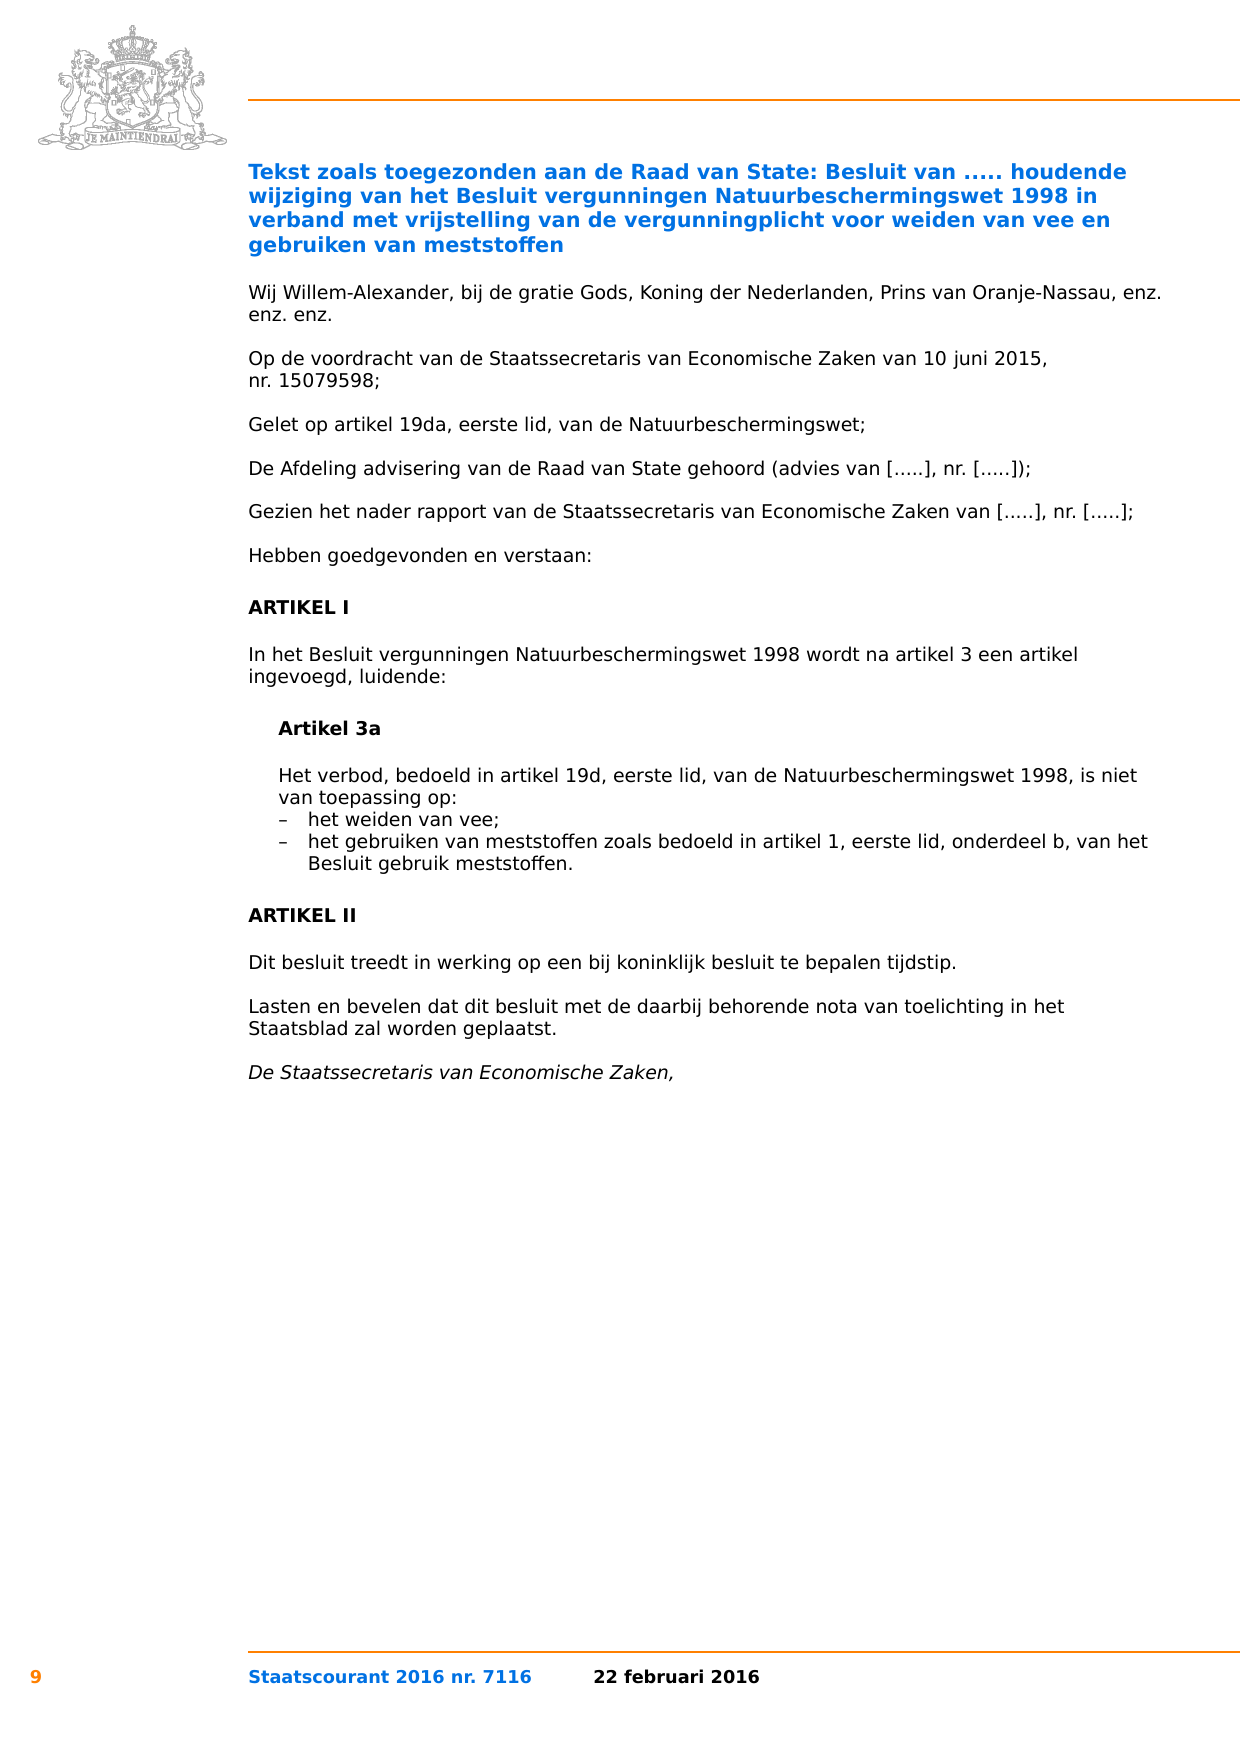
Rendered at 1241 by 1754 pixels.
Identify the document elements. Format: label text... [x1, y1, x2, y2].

text – het gebruiken van meststoffen zoals bedoeld in artikel 1, eerste lid, onderdeel b, van het Besluit gebruik meststoffen. [278, 831, 1163, 875]
subtitle Tekst zoals toegezonden aan de Raad van State: Besluit van ..... houdende wijziging van het Besluit vergunningen Natuurbeschermingswet 1998 in verband met vrijstelling van de vergunningplicht voor weiden van vee en gebruiken van meststoffen [248, 160, 1163, 257]
text Dit besluit treedt in werking op een bij koninklijk besluit te bepalen tijdstip. [248, 952, 1163, 974]
subtitle ARTIKEL II [248, 905, 1163, 927]
text In het Besluit vergunningen Natuurbeschermingswet 1998 wordt na artikel 3 een artikel ingevoegd, luidende: [248, 644, 1163, 688]
text Op de voordracht van de Staatssecretaris van Economische Zaken van 10 juni 2015, nr. 15079598; [248, 348, 1163, 392]
text Gelet op artikel 19da, eerste lid, van de Natuurbeschermingswet; [248, 414, 1163, 436]
text Gezien het nader rapport van de Staatssecretaris van Economische Zaken van [.....], nr. [.....]; [248, 501, 1163, 523]
text De Afdeling advisering van de Raad van State gehoord (advies van [.....], nr. [.....]); [248, 457, 1163, 479]
subtitle Artikel 3a [278, 718, 1163, 740]
text Het verbod, bedoeld in artikel 19d, eerste lid, van de Natuurbeschermingswet 1998, is niet van toepassing op: [278, 765, 1163, 809]
text – het weiden van vee; [278, 809, 1163, 831]
text De Staatssecretaris van Economische Zaken, [248, 1062, 1163, 1084]
text Hebben goedgevonden en verstaan: [248, 545, 1163, 567]
subtitle ARTIKEL I [248, 597, 1163, 619]
text Wij Willem-Alexander, bij de gratie Gods, Koning der Nederlanden, Prins van Oranje-Nassau, enz. enz. enz. [248, 282, 1163, 326]
picture [38, 25, 227, 150]
text Lasten en bevelen dat dit besluit met de daarbij behorende nota van toelichting in het Staatsblad zal worden geplaatst. [248, 996, 1163, 1040]
